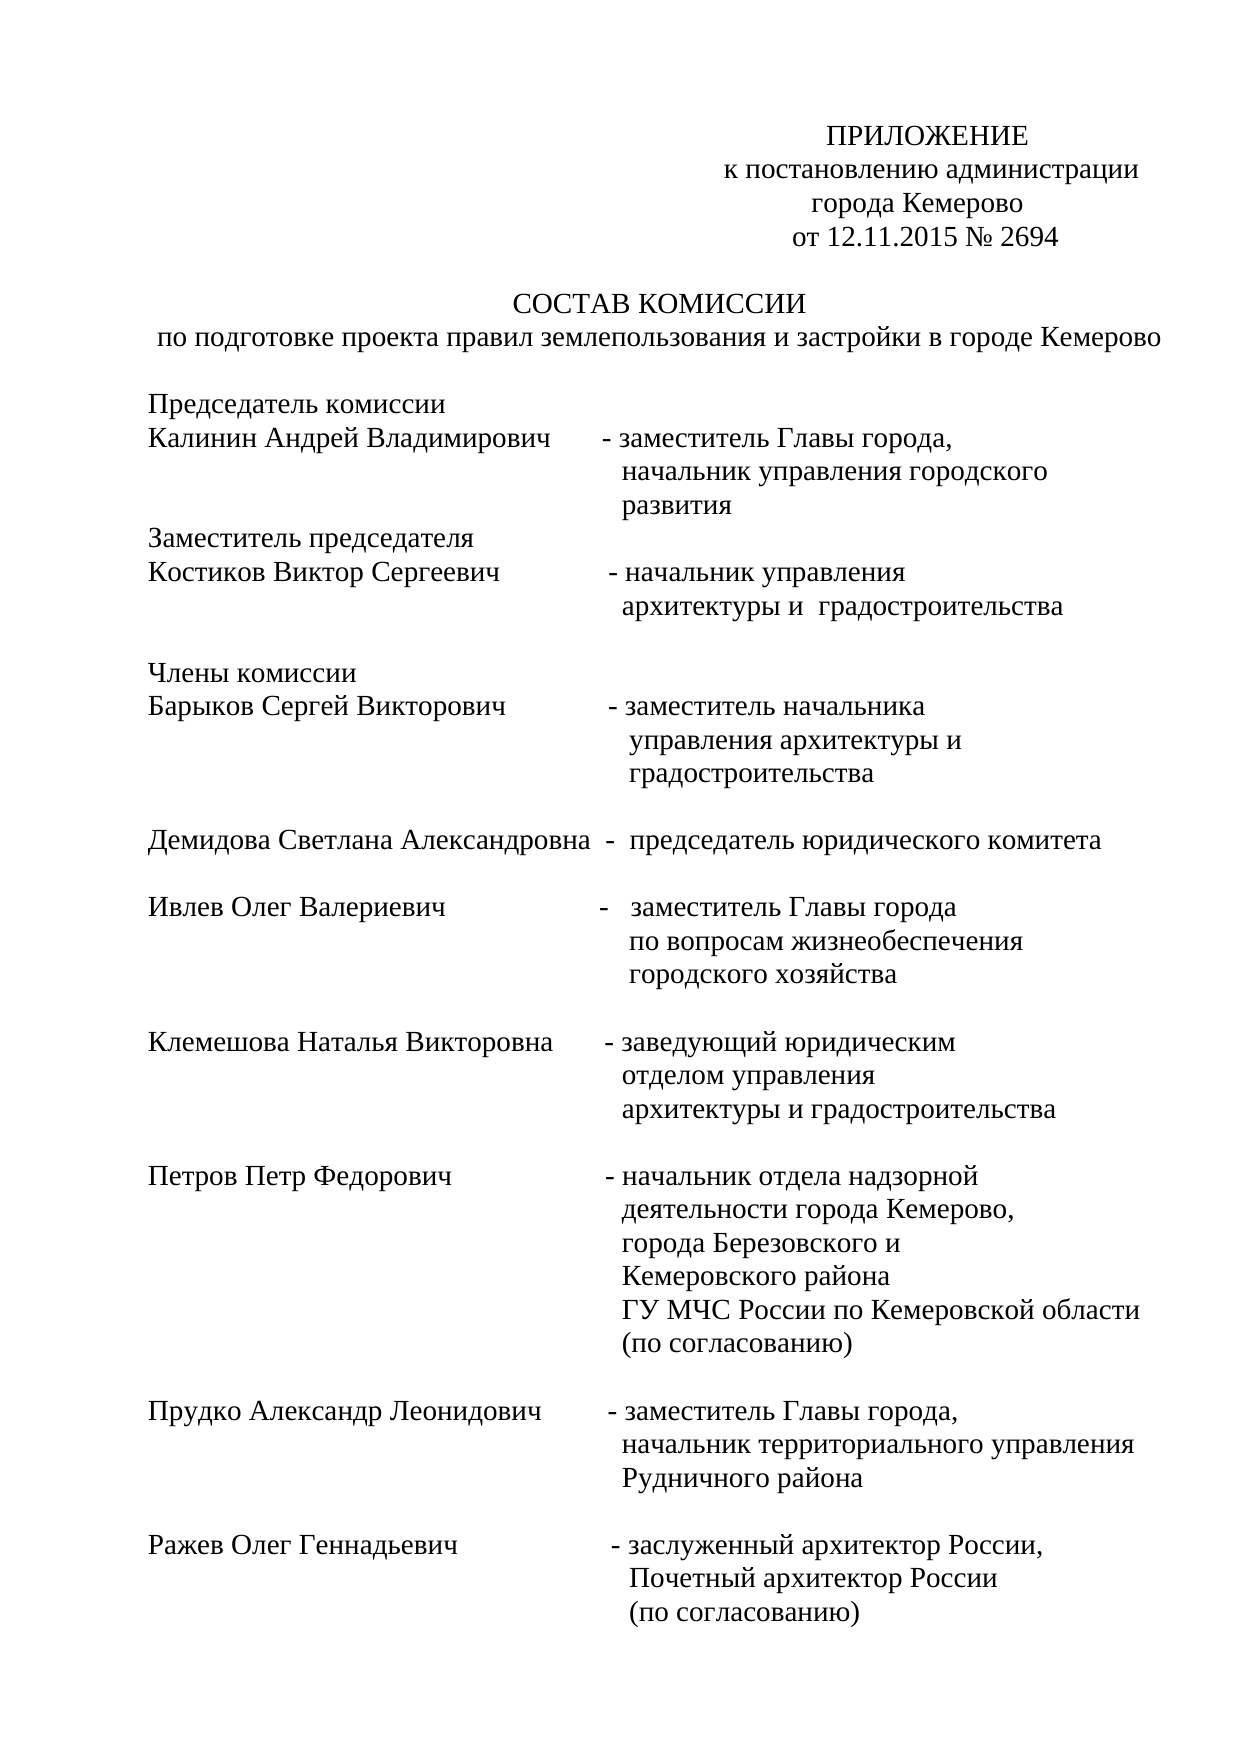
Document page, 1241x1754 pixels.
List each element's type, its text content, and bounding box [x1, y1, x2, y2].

text управления архитектуры и [148, 722, 1152, 755]
text Клемешова Наталья Викторовна - заведующий юридическим [148, 1024, 1152, 1057]
text градостроительства [148, 755, 1152, 789]
text (по согласованию) [148, 1326, 1181, 1359]
text по подготовке проекта правил землепользования и застройки в городе Кемерово [148, 319, 1170, 353]
text (по согласованию) [148, 1594, 1181, 1627]
text Заместитель председателя [148, 521, 1152, 554]
text Демидова Светлана Александровна - председатель юридического комитета [148, 822, 1152, 856]
text городского хозяйства [148, 957, 1152, 990]
text Петров Петр Федорович - начальник отдела надзорной [148, 1158, 1152, 1191]
text деятельности города Кемерово, [148, 1191, 1152, 1225]
text ПРИЛОЖЕНИЕ [148, 118, 1152, 152]
text Калинин Андрей Владимирович - заместитель Главы города, [148, 420, 1152, 453]
text Ивлев Олег Валериевич - заместитель Главы города [148, 889, 1152, 923]
title Костиков Виктор Сергеевич - начальник управления [148, 554, 1152, 588]
text СОСТАВ КОМИССИИ [148, 286, 1170, 319]
text развития [148, 487, 1152, 521]
text по вопросам жизнеобеспечения [148, 923, 1152, 957]
text Барыков Сергей Викторович - заместитель начальника [148, 688, 1152, 722]
title Члены комиссии [148, 655, 1152, 688]
text Кемеровского района [148, 1258, 1152, 1292]
text города Березовского и [148, 1225, 1152, 1258]
text Почетный архитектор России [148, 1560, 1152, 1594]
text начальник территориального управления [148, 1426, 1181, 1460]
text Ражев Олег Геннадьевич - заслуженный архитектор России, [148, 1527, 1152, 1560]
text от 12.11.2015 № 2694 [148, 219, 1170, 252]
text архитектуры и градостроительства [148, 1091, 1152, 1124]
text ГУ МЧС России по Кемеровской области [148, 1292, 1152, 1326]
text города Кемерово [148, 185, 1152, 219]
text начальник управления городского [148, 453, 1152, 487]
text Прудко Александр Леонидович - заместитель Главы города, [148, 1393, 1181, 1426]
text отделом управления [148, 1057, 1152, 1091]
text Председатель комиссии [148, 386, 1152, 420]
title архитектуры и градостроительства [148, 588, 1152, 621]
text к постановлению администрации [148, 152, 1152, 185]
text Рудничного района [148, 1460, 1181, 1493]
